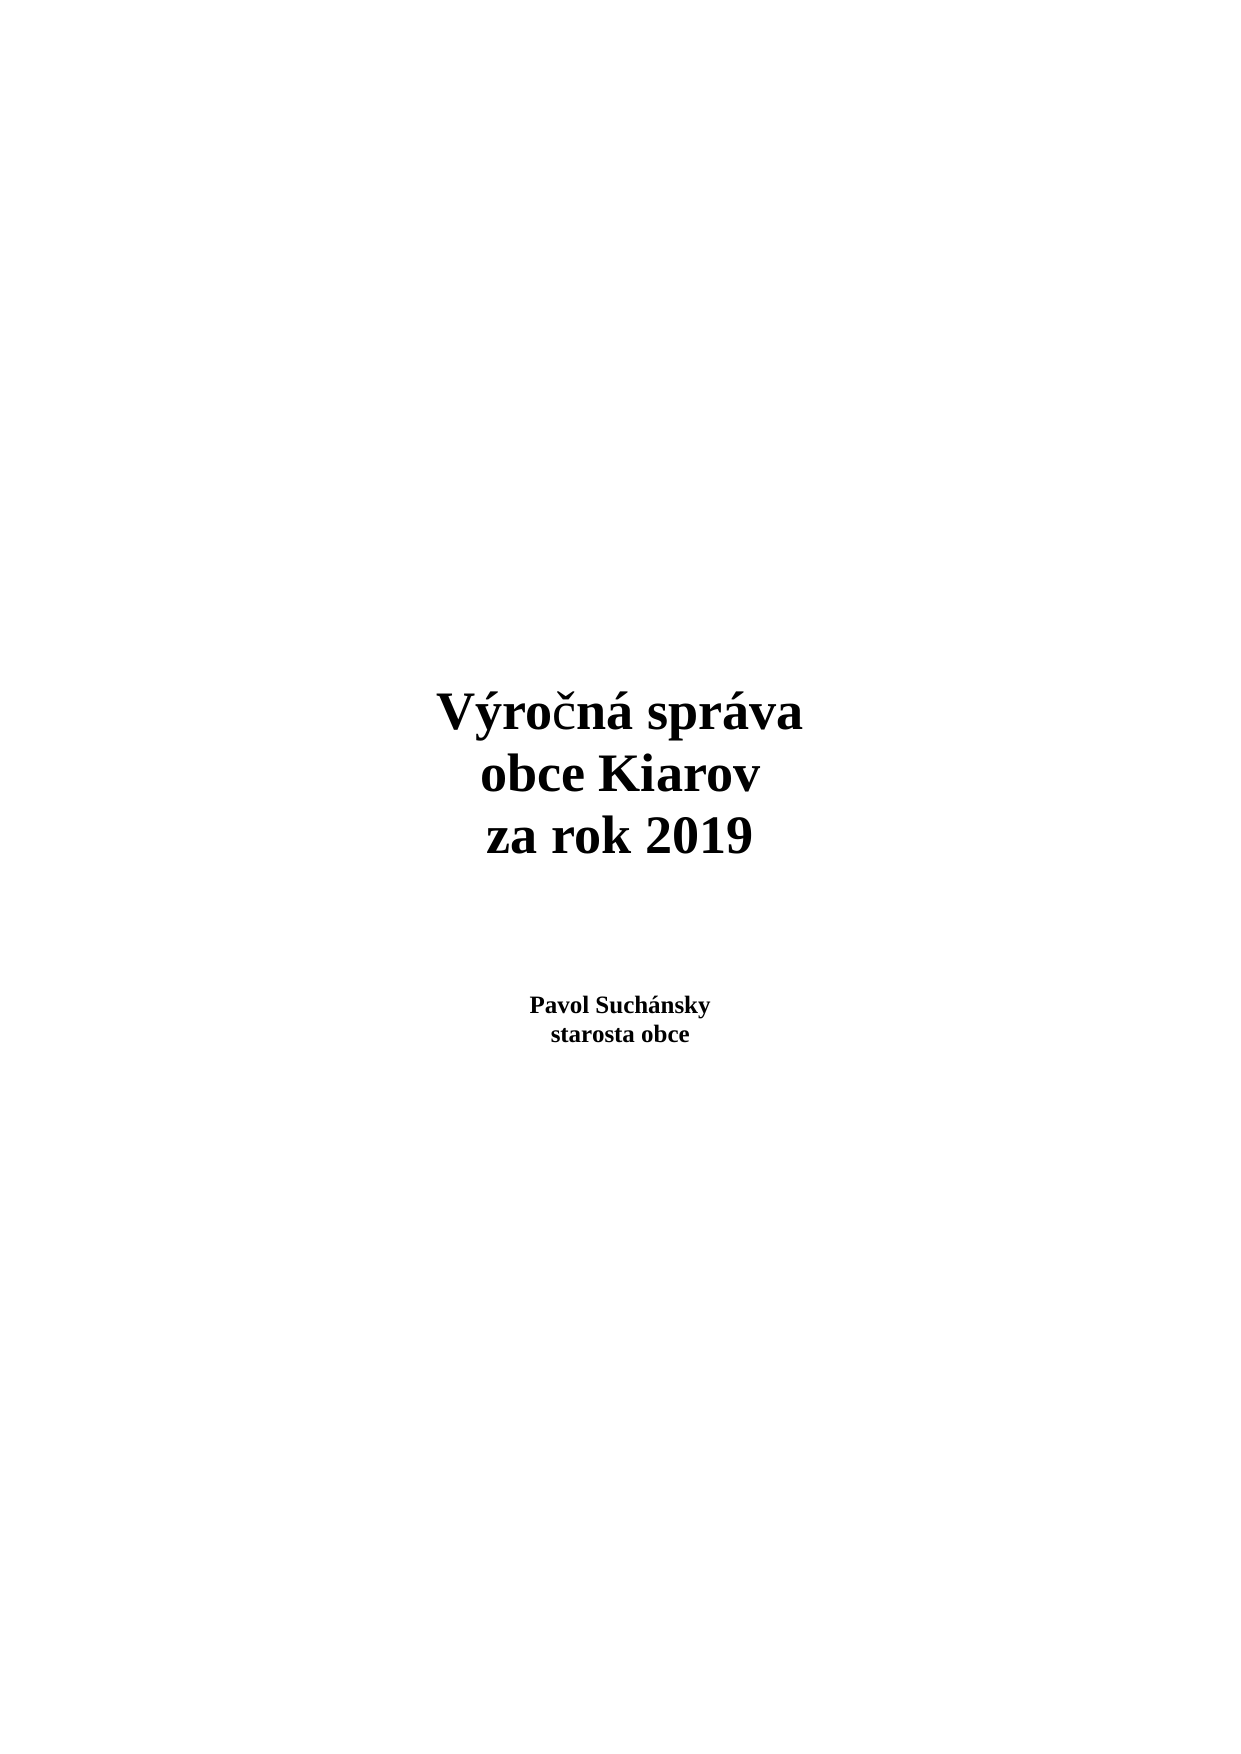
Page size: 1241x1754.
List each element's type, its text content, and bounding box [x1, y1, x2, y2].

text za rok 2019 [118, 803, 1122, 866]
text Výročná správa [118, 679, 1122, 741]
text obce Kiarov [118, 741, 1122, 803]
text Pavol Suchánsky [118, 990, 1122, 1019]
text starosta obce [118, 1019, 1122, 1048]
